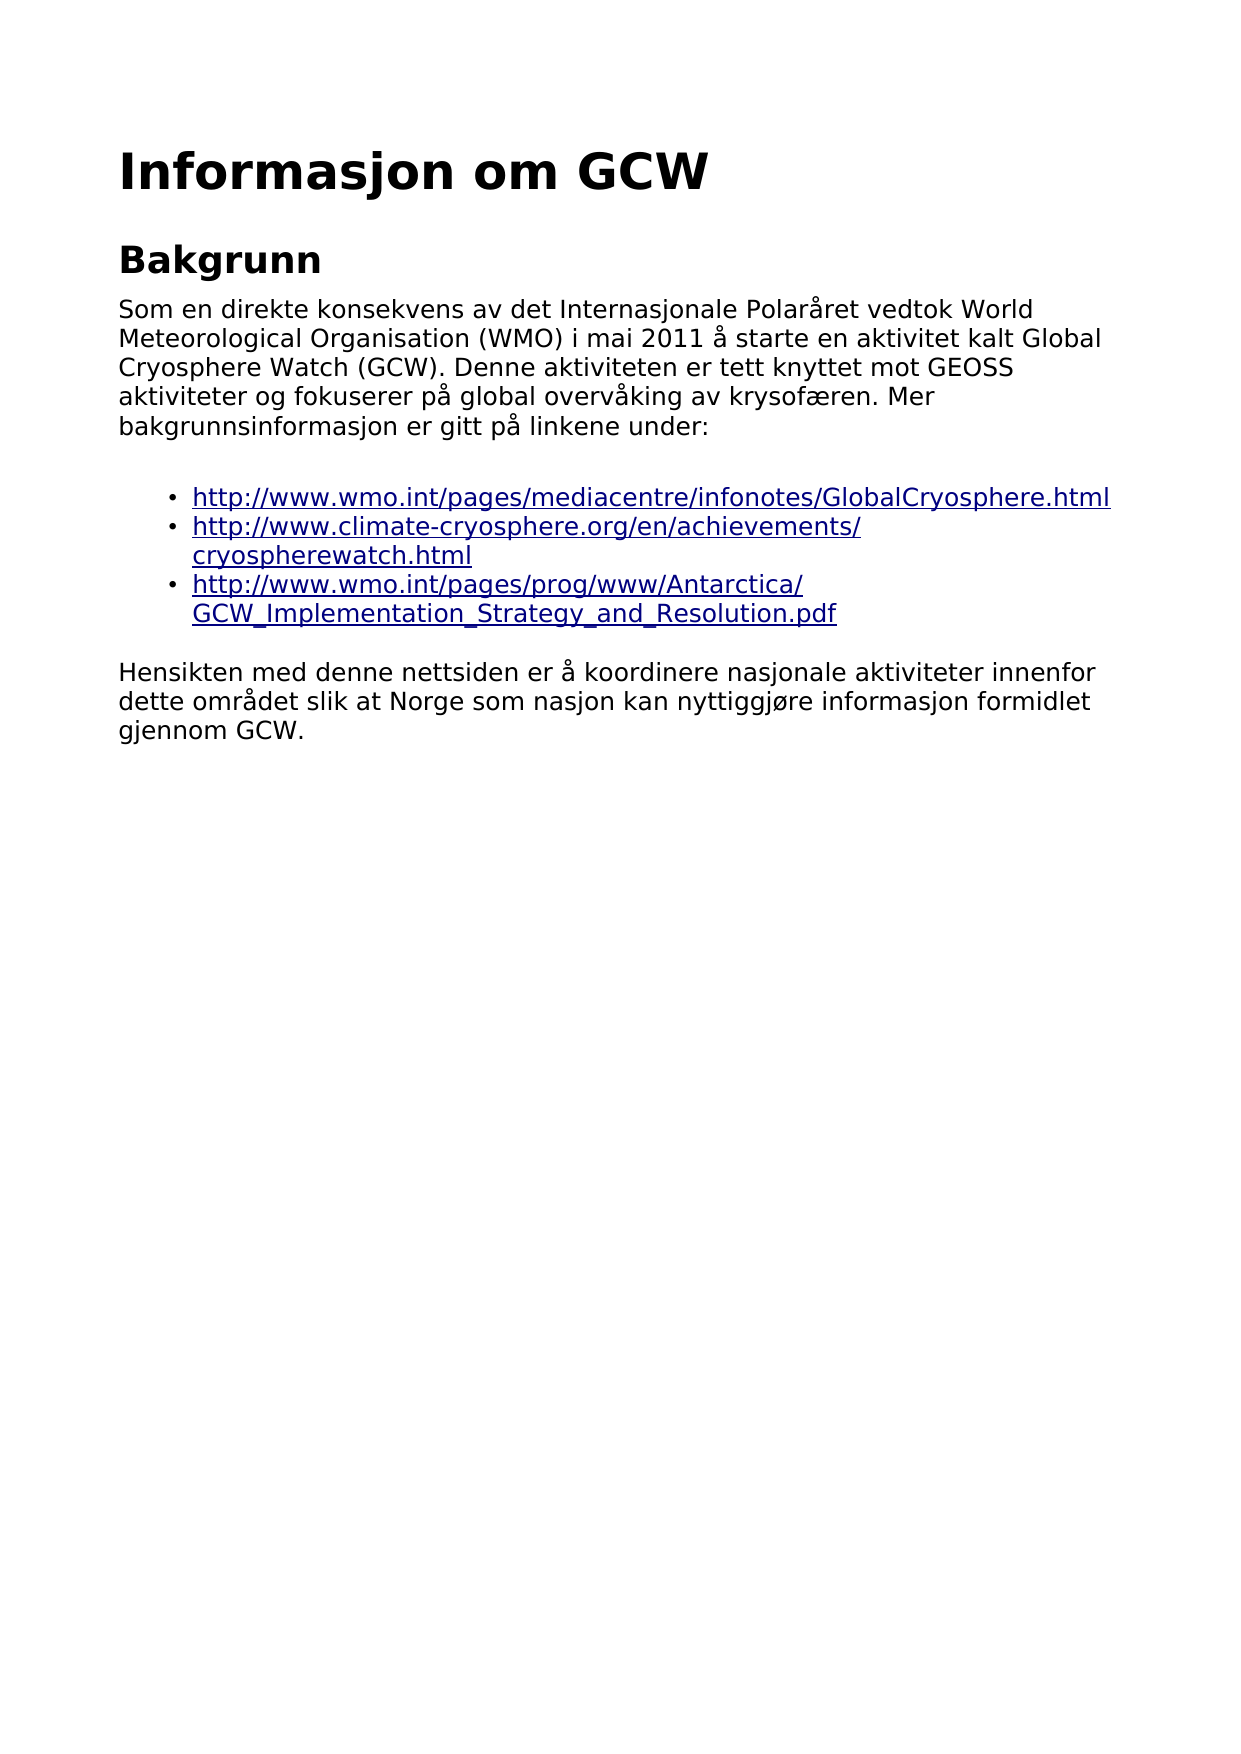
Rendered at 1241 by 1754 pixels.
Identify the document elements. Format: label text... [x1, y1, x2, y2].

subtitle Informasjon om GCW [118, 143, 1122, 201]
list http://www.wmo.int/pages/prog/www/Antarctica/GCW_Implementation_Strategy_and_Resolution.pdf [177, 570, 1122, 629]
text Hensikten med denne nettsiden er å koordinere nasjonale aktiviteter innenfor dette området slik at Norge som nasjon kan nyttiggjøre informasjon formidlet gjennom GCW. [118, 658, 1122, 746]
list http://www.climate-cryosphere.org/en/achievements/cryospherewatch.html [177, 512, 1122, 570]
list http://www.wmo.int/pages/mediacentre/infonotes/GlobalCryosphere.html [177, 483, 1122, 512]
subtitle Bakgrunn [118, 239, 1122, 282]
text Som en direkte konsekvens av det Internasjonale Polaråret vedtok World Meteorological Organisation (WMO) i mai 2011 å starte en aktivitet kalt Global Cryosphere Watch (GCW). Denne aktiviteten er tett knyttet mot GEOSS aktiviteter og fokuserer på global overvåking av krysofæren. Mer bakgrunnsinformasjon er gitt på linkene under: [118, 295, 1122, 441]
